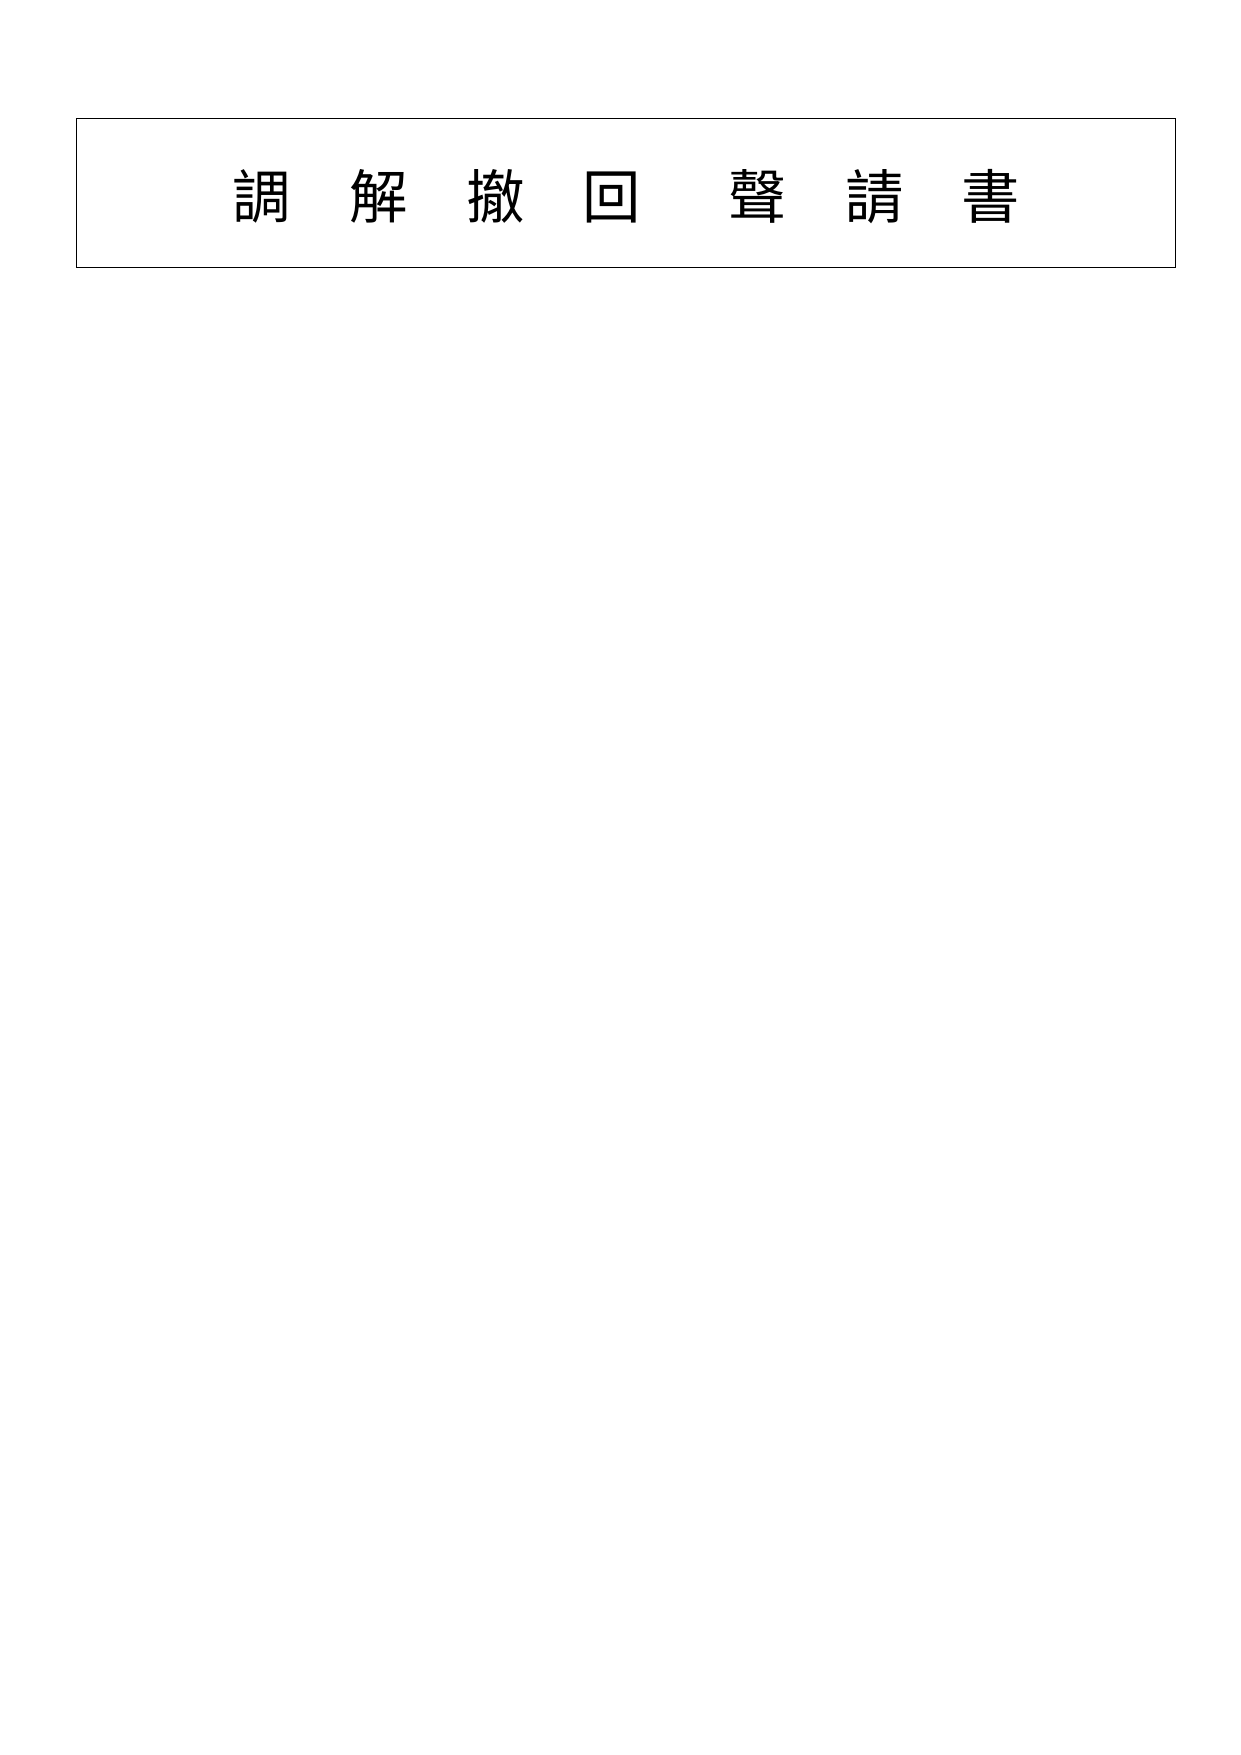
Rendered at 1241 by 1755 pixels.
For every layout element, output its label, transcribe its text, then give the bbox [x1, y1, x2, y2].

table_header 調 解 撤 回 聲 請 書 [77, 119, 1175, 267]
